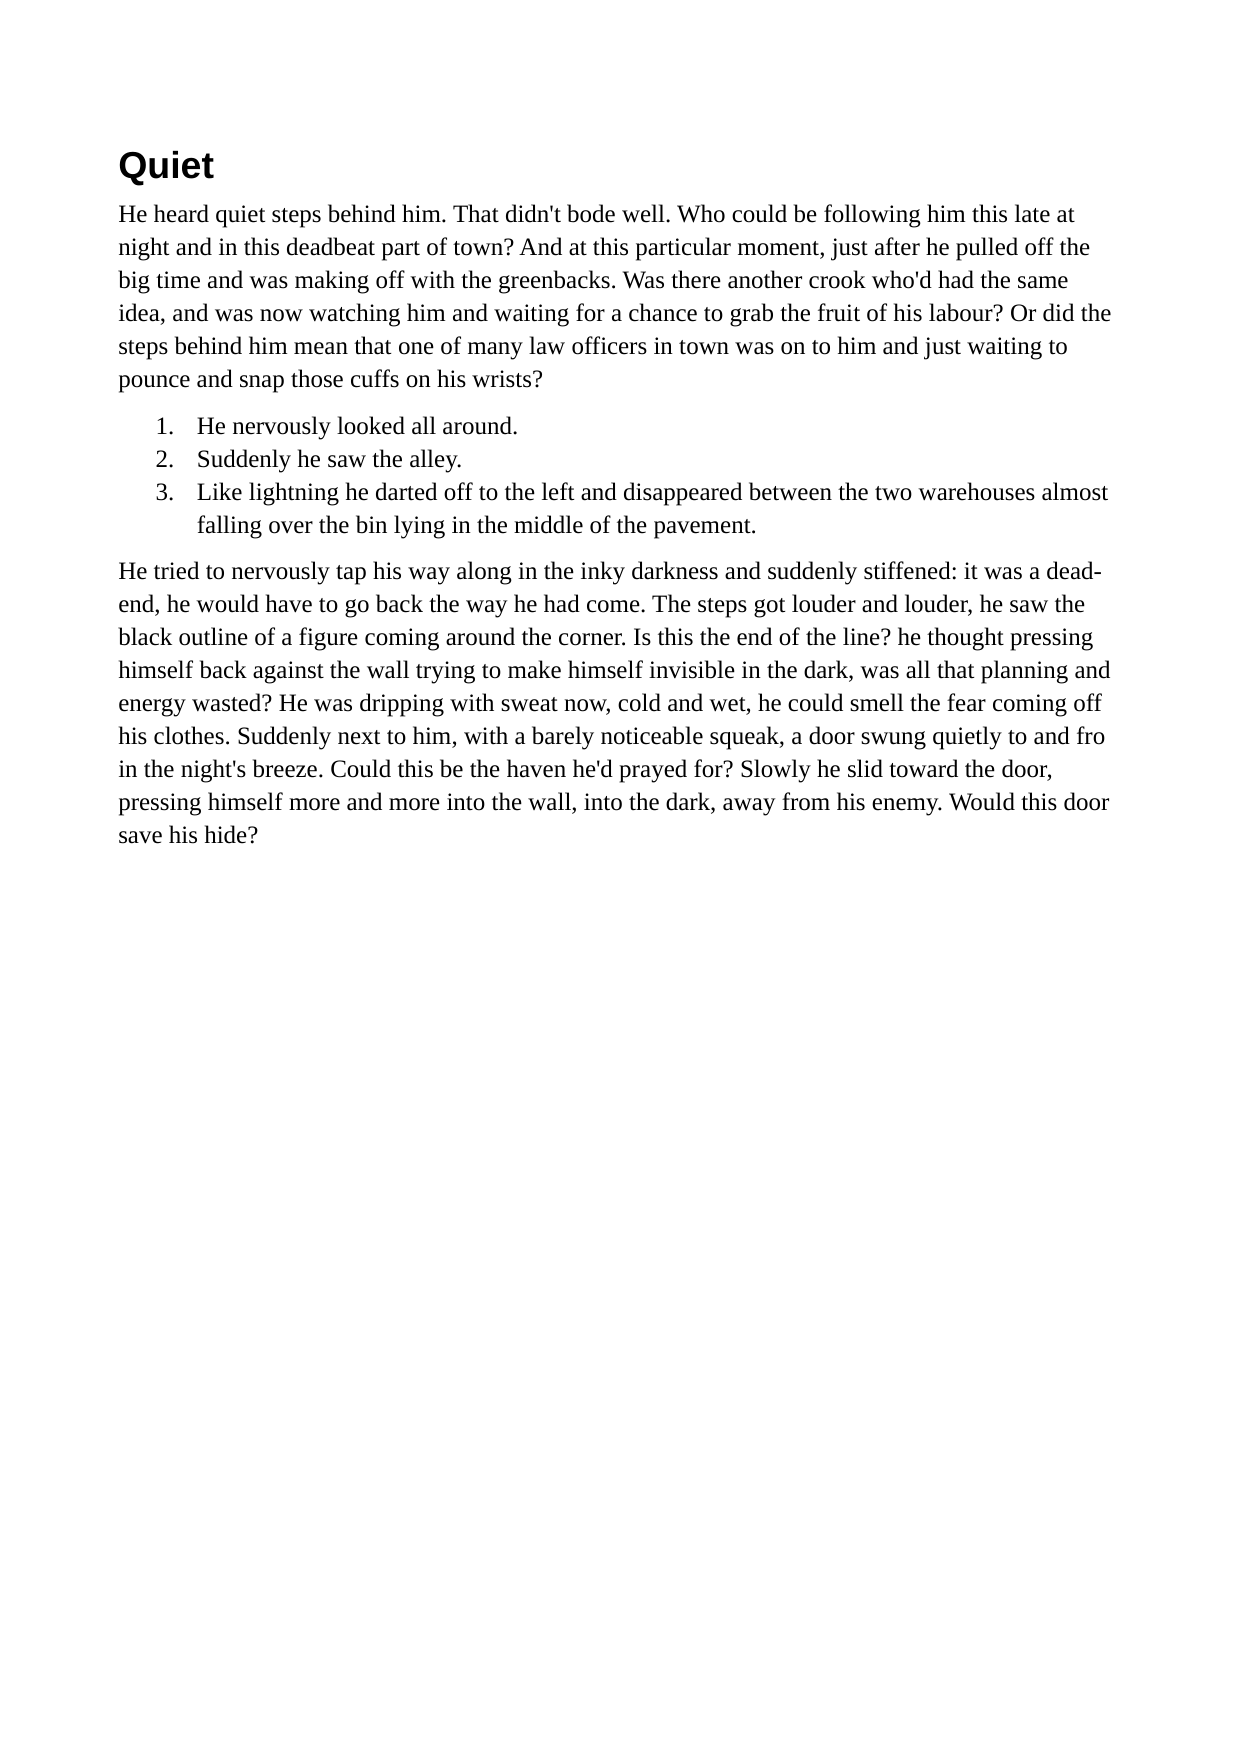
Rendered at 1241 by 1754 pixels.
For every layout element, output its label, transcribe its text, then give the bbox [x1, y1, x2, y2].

subtitle Quiet [118, 143, 1122, 186]
text He tried to nervously tap his way along in the inky darkness and suddenly stiffened: it was a dead-end, he would have to go back the way he had come. The steps got louder and louder, he saw the black outline of a figure coming around the corner. Is this the end of the line? he thought pressing himself back against the wall trying to make himself invisible in the dark, was all that planning and energy wasted? He was dripping with sweat now, cold and wet, he could smell the fear coming off his clothes. Suddenly next to him, with a barely noticeable squeak, a door swung quietly to and fro in the night's breeze. Could this be the haven he'd prayed for? Slowly he slid toward the door, pressing himself more and more into the wall, into the dark, away from his enemy. Would this door save his hide? [118, 556, 1122, 849]
list Like lightning he darted off to the left and disappeared between the two warehouses almost falling over the bin lying in the middle of the pavement. [155, 477, 1122, 539]
list Suddenly he saw the alley. [155, 444, 1122, 473]
text He heard quiet steps behind him. That didn't bode well. Who could be following him this late at night and in this deadbeat part of town? And at this particular moment, just after he pulled off the big time and was making off with the greenbacks. Was there another crook who'd had the same idea, and was now watching him and waiting for a chance to grab the fruit of his labour? Or did the steps behind him mean that one of many law officers in town was on to him and just waiting to pounce and snap those cuffs on his wrists? [118, 199, 1122, 393]
list He nervously looked all around. [155, 411, 1122, 440]
